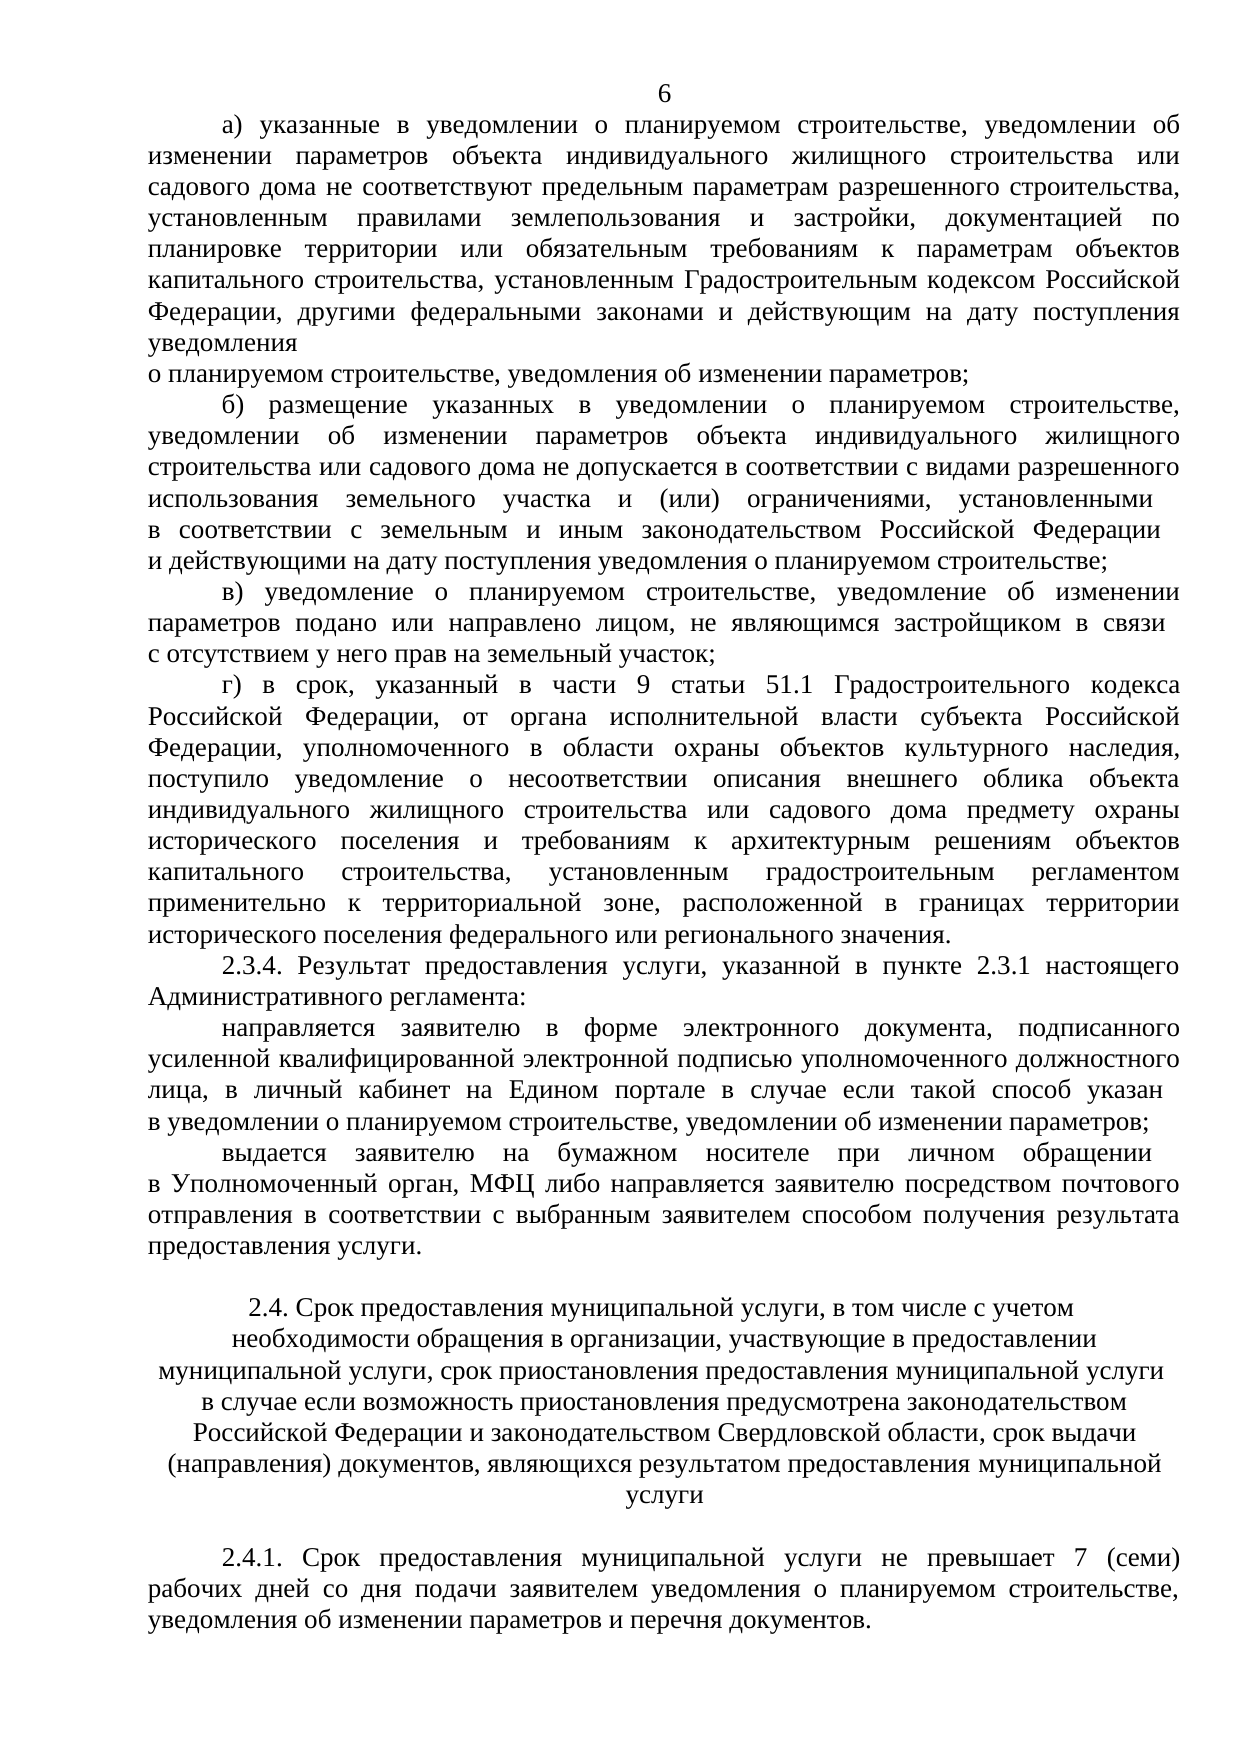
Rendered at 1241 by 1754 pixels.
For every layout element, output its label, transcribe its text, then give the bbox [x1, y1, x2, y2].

text 2.4.1. Срок предоставления муниципальной услуги не превышает 7 (семи) рабочих дней со дня подачи заявителем уведомления о планируемом строительстве, уведомления об изменении параметров и перечня документов. [148, 1541, 1181, 1634]
text а) указанные в уведомлении о планируемом строительстве, уведомлении об изменении параметров объекта индивидуального жилищного строительства или садового дома не соответствуют предельным параметрам разрешенного строительства, установленным правилами землепользования и застройки, документацией по планировке территории или обязательным требованиям к параметрам объектов капитального строительства, установленным Градостроительным кодексом Российской Федерации, другими федеральными законами и действующим на дату поступления уведомления о планируемом строительстве, уведомления об изменении параметров; [148, 108, 1181, 388]
text г) в срок, указанный в части 9 статьи 51.1 Градостроительного кодекса Российской Федерации, от органа исполнительной власти субъекта Российской Федерации, уполномоченного в области охраны объектов культурного наследия, поступило уведомление о несоответствии описания внешнего облика объекта индивидуального жилищного строительства или садового дома предмету охраны исторического поселения и требованиям к архитектурным решениям объектов капитального строительства, установленным градостроительным регламентом применительно к территориальной зоне, расположенной в границах территории исторического поселения федерального или регионального значения. [148, 668, 1181, 949]
text 2.4. Срок предоставления муниципальной услуги, в том числе с учетом необходимости обращения в организации, участвующие в предоставлении муниципальной услуги, срок приостановления предоставления муниципальной услуги в случае если возможность приостановления предусмотрена законодательством Российской Федерации и законодательством Свердловской области, срок выдачи (направления) документов, являющихся результатом предоставления муниципальной услуги [148, 1291, 1181, 1509]
text 2.3.4. Результат предоставления услуги, указанной в пункте 2.3.1 настоящего Административного регламента: [148, 949, 1181, 1011]
text направляется заявителю в форме электронного документа, подписанного усиленной квалифицированной электронной подписью уполномоченного должностного лица, в личный кабинет на Едином портале в случае если такой способ указан в уведомлении о планируемом строительстве, уведомлении об изменении параметров; [148, 1011, 1181, 1136]
text б) размещение указанных в уведомлении о планируемом строительстве, уведомлении об изменении параметров объекта индивидуального жилищного строительства или садового дома не допускается в соответствии с видами разрешенного использования земельного участка и (или) ограничениями, установленными в соответствии с земельным и иным законодательством Российской Федерации и действующими на дату поступления уведомления о планируемом строительстве; [148, 388, 1181, 575]
text выдается заявителю на бумажном носителе при личном обращении в Уполномоченный орган, МФЦ либо направляется заявителю посредством почтового отправления в соответствии с выбранным заявителем способом получения результата предоставления услуги. [148, 1136, 1181, 1260]
text в) уведомление о планируемом строительстве, уведомление об изменении параметров подано или направлено лицом, не являющимся застройщиком в связи с отсутствием у него прав на земельный участок; [148, 575, 1181, 668]
